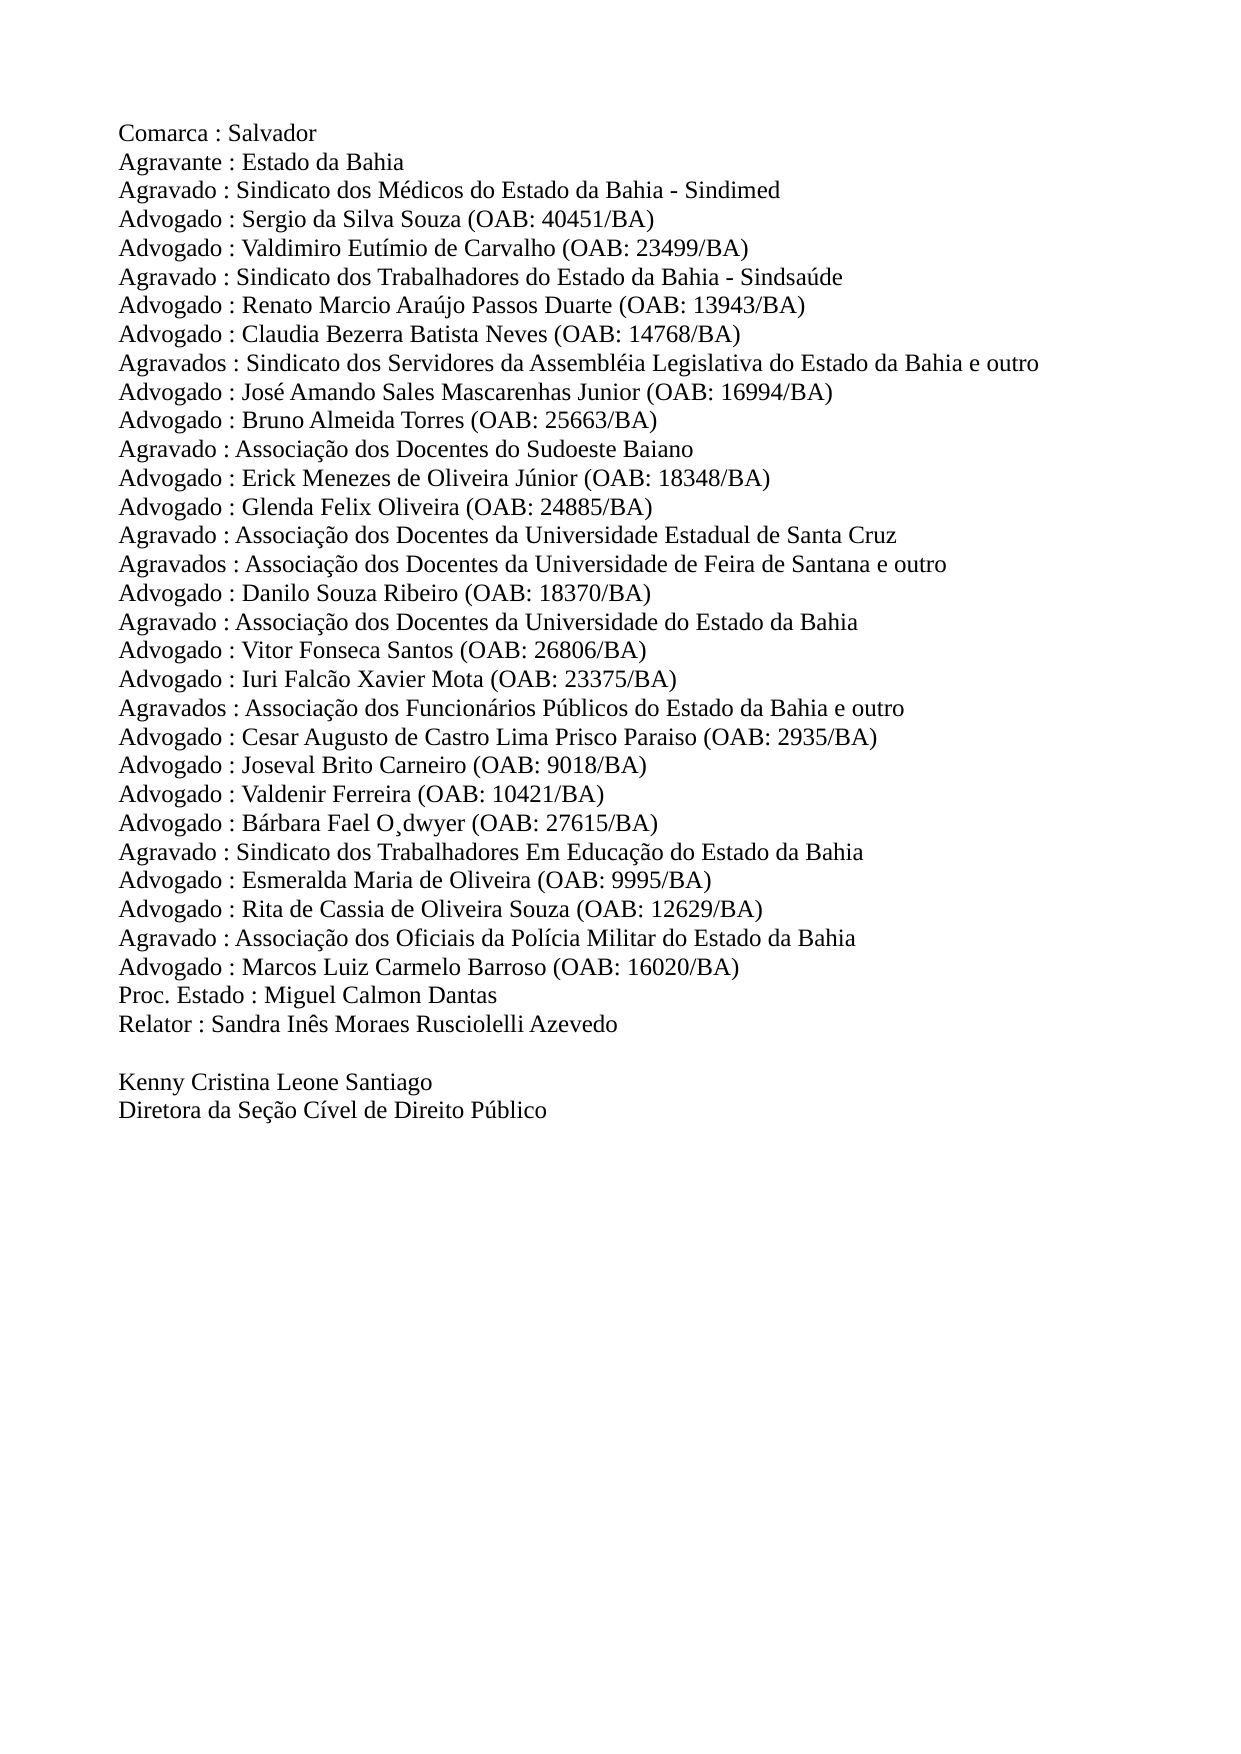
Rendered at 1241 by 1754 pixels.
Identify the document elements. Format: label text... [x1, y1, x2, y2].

text Kenny Cristina Leone Santiago [118, 1067, 1122, 1096]
text Comarca : Salvador [118, 118, 1122, 147]
text Diretora da Seção Cível de Direito Público [118, 1096, 1122, 1124]
text Agravante : Estado da Bahia Agravado : Sindicato dos Médicos do Estado da Bahia - Sindimed Advogado : Sergio da Silva Souza (OAB: 40451/BA) Advogado : Valdimiro Eutímio de Carvalho (OAB: 23499/BA) Agravado : Sindicato dos Trabalhadores do Estado da Bahia - Sindsaúde Advogado : Renato Marcio Araújo Passos Duarte (OAB: 13943/BA) Advogado : Claudia Bezerra Batista Neves (OAB: 14768/BA) Agravados : Sindicato dos Servidores da Assembléia Legislativa do Estado da Bahia e outro Advogado : José Amando Sales Mascarenhas Junior (OAB: 16994/BA) Advogado : Bruno Almeida Torres (OAB: 25663/BA) Agravado : Associação dos Docentes do Sudoeste Baiano Advogado : Erick Menezes de Oliveira Júnior (OAB: 18348/BA) Advogado : Glenda Felix Oliveira (OAB: 24885/BA) Agravado : Associação dos Docentes da Universidade Estadual de Santa Cruz Agravados : Associação dos Docentes da Universidade de Feira de Santana e outro Advogado : Danilo Souza Ribeiro (OAB: 18370/BA) Agravado : Associação dos Docentes da Universidade do Estado da Bahia Advogado : Vitor Fonseca Santos (OAB: 26806/BA) Advogado : Iuri Falcão Xavier Mota (OAB: 23375/BA) Agravados : Associação dos Funcionários Públicos do Estado da Bahia e outro Advogado : Cesar Augusto de Castro Lima Prisco Paraiso (OAB: 2935/BA) Advogado : Joseval Brito Carneiro (OAB: 9018/BA) Advogado : Valdenir Ferreira (OAB: 10421/BA) Advogado : Bárbara Fael O¸dwyer (OAB: 27615/BA) Agravado : Sindicato dos Trabalhadores Em Educação do Estado da Bahia Advogado : Esmeralda Maria de Oliveira (OAB: 9995/BA) Advogado : Rita de Cassia de Oliveira Souza (OAB: 12629/BA) Agravado : Associação dos Oficiais da Polícia Militar do Estado da Bahia Advogado : Marcos Luiz Carmelo Barroso (OAB: 16020/BA) Proc. Estado : Miguel Calmon Dantas Relator : Sandra Inês Moraes Rusciolelli Azevedo [118, 147, 1122, 1038]
